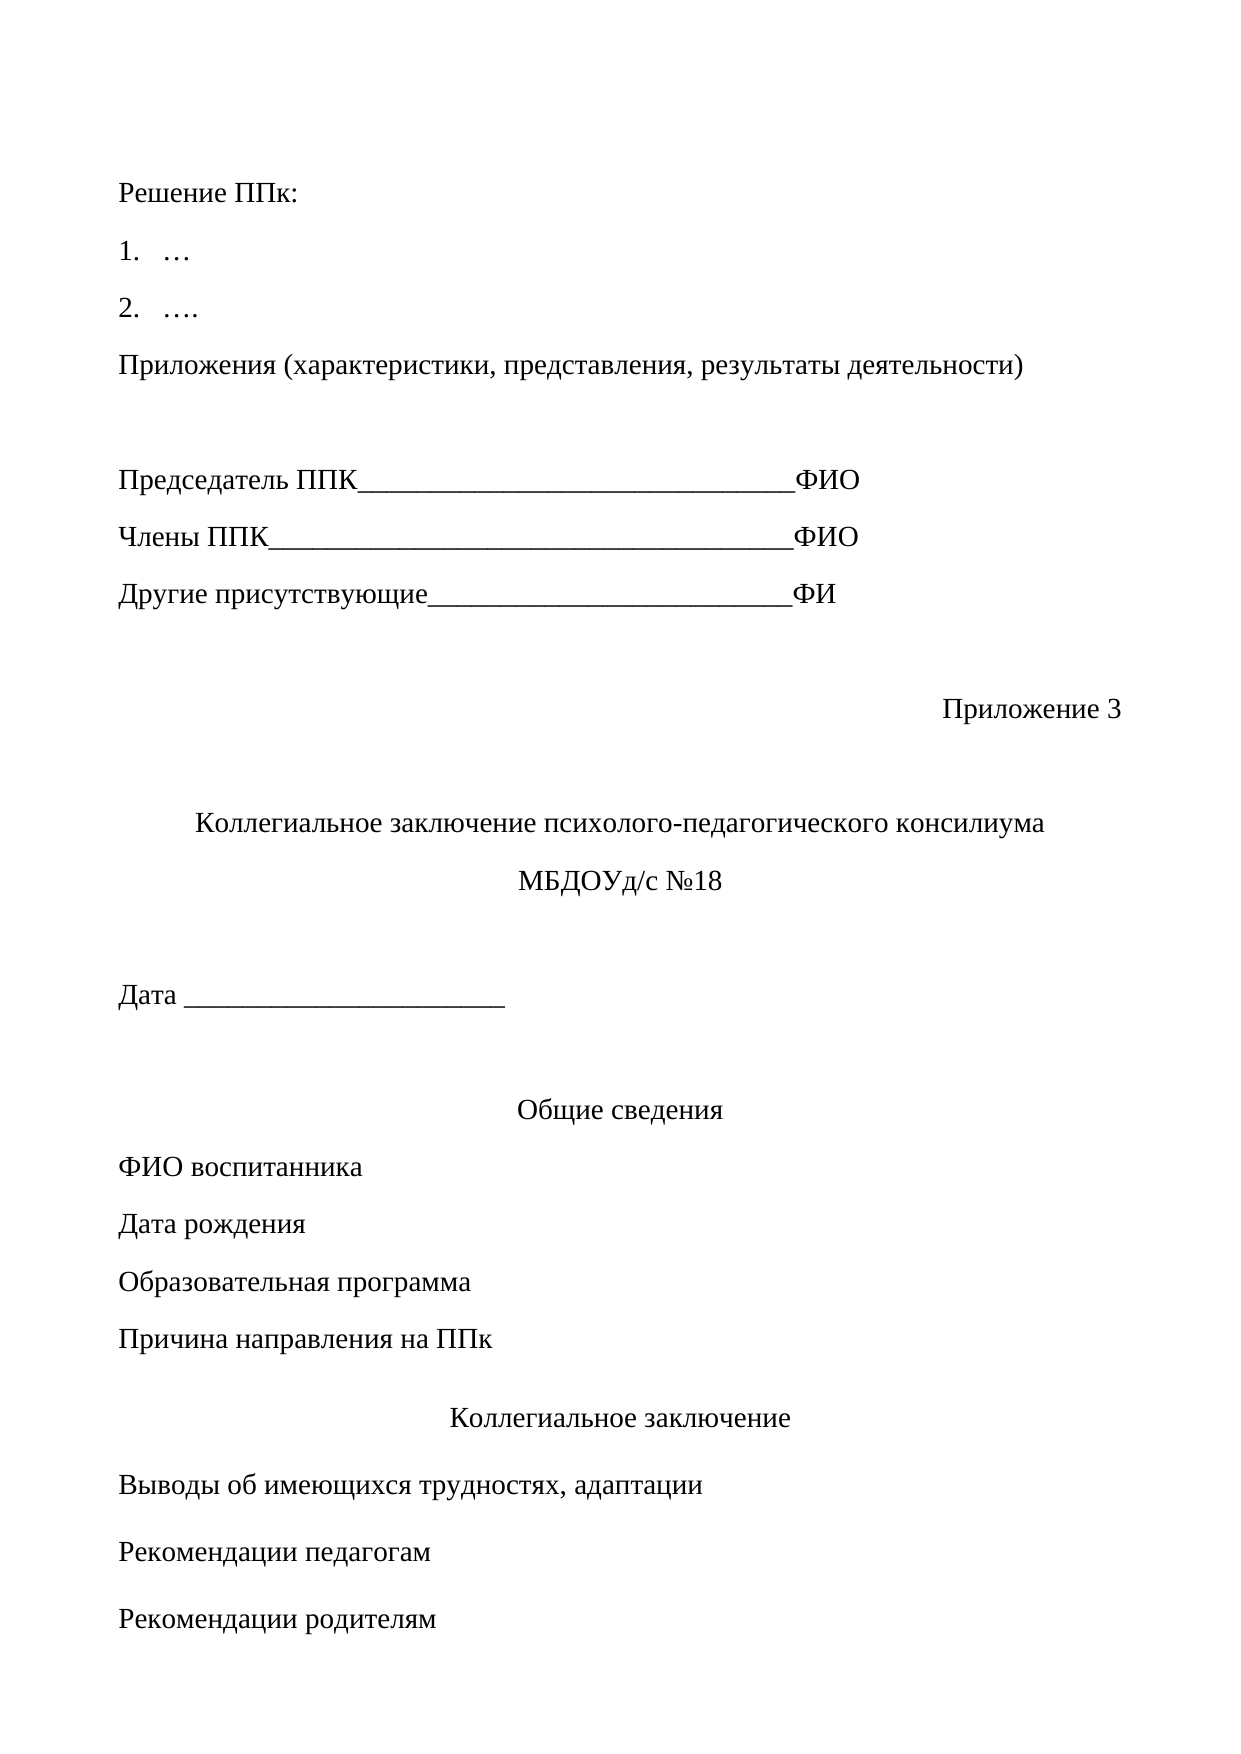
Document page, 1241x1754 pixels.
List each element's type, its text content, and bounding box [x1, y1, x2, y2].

text Образовательная программа [118, 1264, 1122, 1297]
text Председатель ППК______________________________ФИО [118, 462, 1122, 495]
text Коллегиальное заключение психолого-педагогического консилиума [118, 806, 1122, 839]
text Решение ППк: [118, 175, 1122, 209]
text Приложения (характеристики, представления, результаты деятельности) [118, 347, 1122, 381]
text Причина направления на ППк [118, 1321, 1122, 1355]
text Выводы об имеющихся трудностях, адаптации [118, 1467, 1122, 1501]
text Дата ______________________ [118, 977, 1122, 1011]
text Члены ППК____________________________________ФИО [118, 519, 1122, 553]
text Общие сведения [118, 1092, 1122, 1126]
text Рекомендации педагогам [118, 1534, 1122, 1568]
text Другие присутствующие_________________________ФИ [118, 576, 1122, 610]
text Коллегиальное заключение [118, 1400, 1122, 1434]
text 1. … [118, 233, 1122, 266]
text Приложение 3 [118, 691, 1122, 724]
text МБДОУд/с №18 [118, 863, 1122, 896]
text 2. …. [118, 290, 1122, 323]
text ФИО воспитанника [118, 1149, 1122, 1183]
text Рекомендации родителям [118, 1601, 1122, 1635]
text Дата рождения [118, 1207, 1122, 1240]
